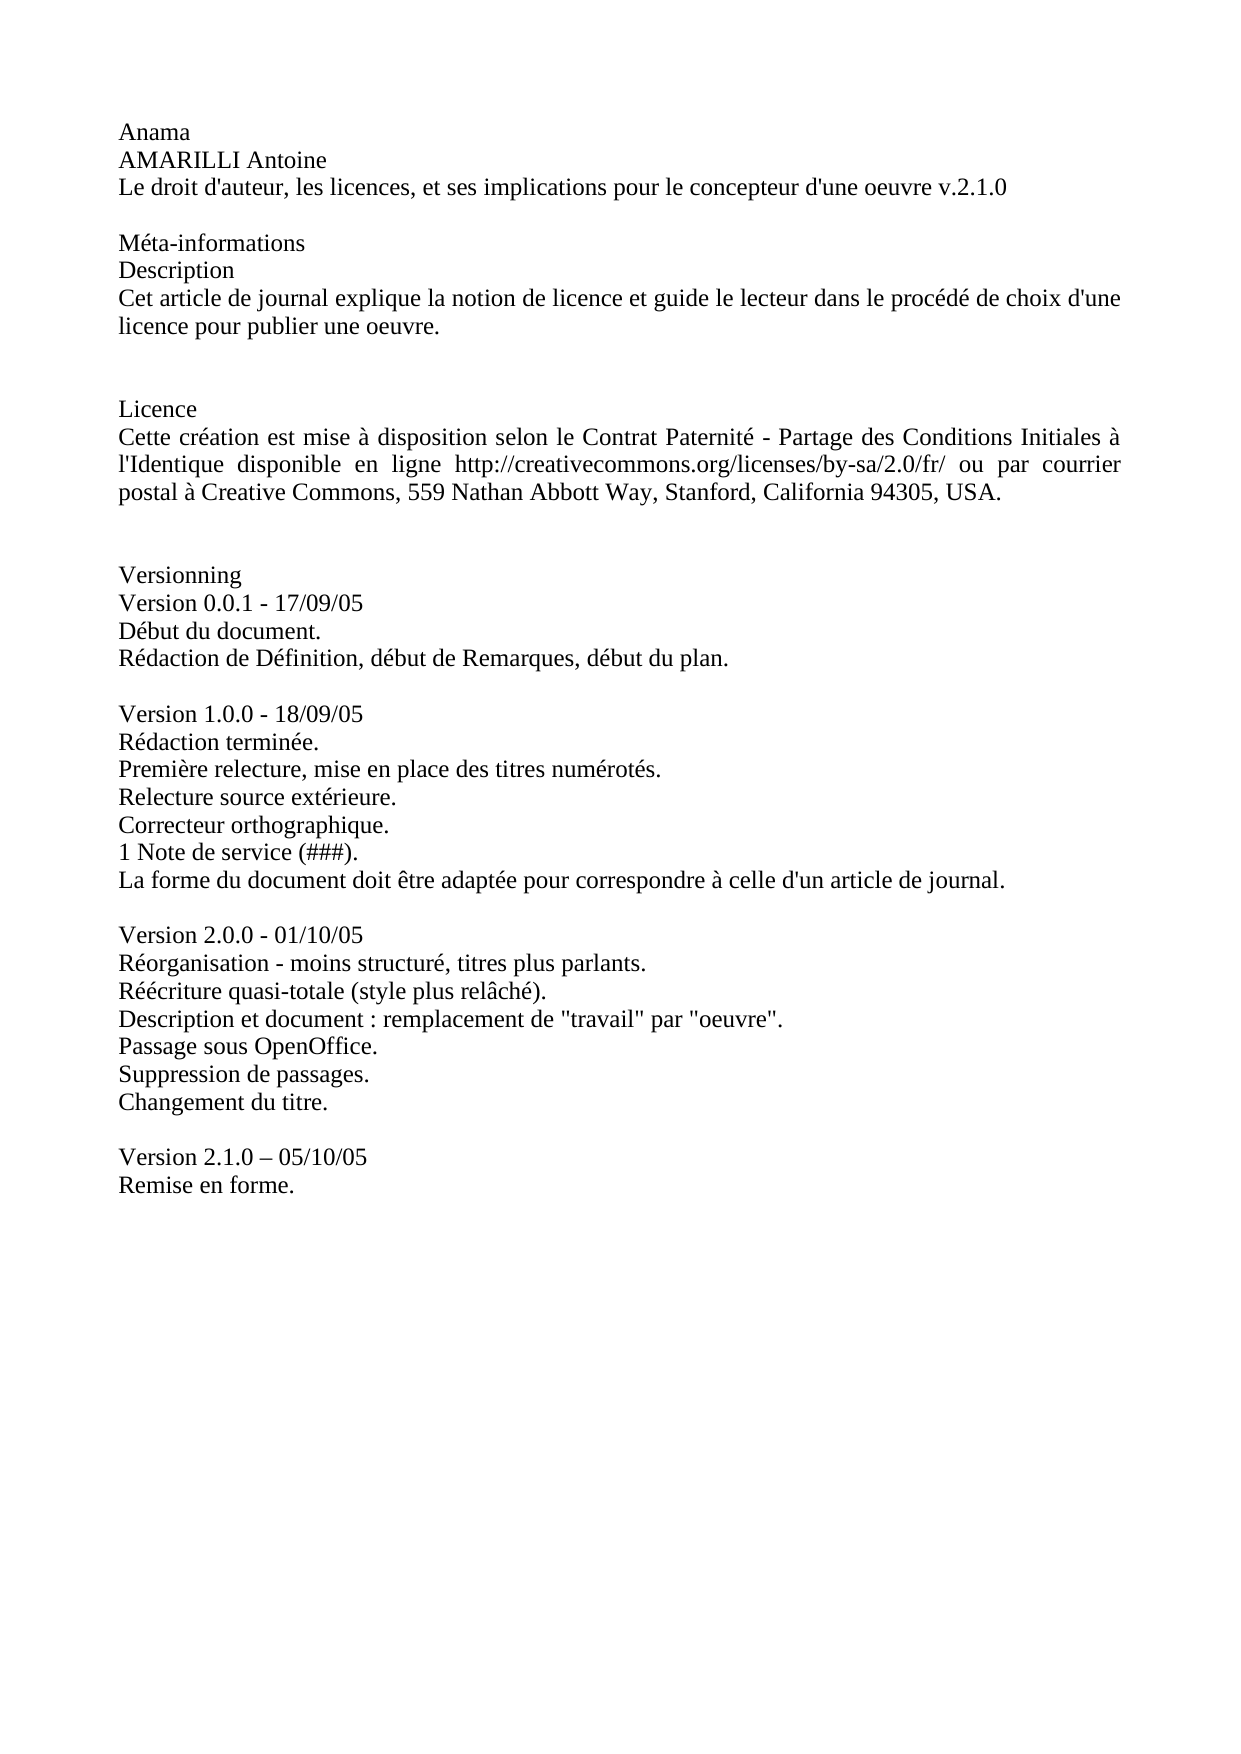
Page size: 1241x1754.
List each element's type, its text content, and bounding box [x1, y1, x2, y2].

text Rédaction de Définition, début de Remarques, début du plan. [118, 644, 1122, 672]
text La forme du document doit être adaptée pour correspondre à celle d'un article de journal. [118, 866, 1122, 894]
text Versionning [118, 561, 1122, 589]
text Relecture source extérieure. [118, 783, 1122, 811]
text Licence [118, 395, 1122, 423]
text Version 2.1.0 – 05/10/05 [118, 1143, 1122, 1171]
text Description et document : remplacement de "travail" par "oeuvre". [118, 1005, 1122, 1032]
text Cet article de journal explique la notion de licence et guide le lecteur dans le procédé de choix d'une licence pour publier une oeuvre. [118, 284, 1122, 340]
text Cette création est mise à disposition selon le Contrat Paternité - Partage des Conditions Initiales à l'Identique disponible en ligne http://creativecommons.org/licenses/by-sa/2.0/fr/ ou par courrier postal à Creative Commons, 559 Nathan Abbott Way, Stanford, California 94305, USA. [118, 423, 1122, 506]
text 1 Note de service (###). [118, 838, 1122, 866]
text Description [118, 257, 1122, 284]
text Le droit d'auteur, les licences, et ses implications pour le concepteur d'une oeuvre v.2.1.0 [118, 173, 1122, 201]
text Rédaction terminée. [118, 728, 1122, 755]
text Version 1.0.0 - 18/09/05 [118, 700, 1122, 728]
text Anama [118, 118, 1122, 146]
text Début du document. [118, 617, 1122, 644]
text Réorganisation - moins structuré, titres plus parlants. [118, 949, 1122, 977]
text Passage sous OpenOffice. [118, 1032, 1122, 1060]
text Version 0.0.1 - 17/09/05 [118, 589, 1122, 617]
text Correcteur orthographique. [118, 811, 1122, 838]
text Première relecture, mise en place des titres numérotés. [118, 755, 1122, 783]
text Réécriture quasi-totale (style plus relâché). [118, 977, 1122, 1005]
text Version 2.0.0 - 01/10/05 [118, 922, 1122, 949]
text Changement du titre. [118, 1088, 1122, 1116]
text Suppression de passages. [118, 1060, 1122, 1088]
text AMARILLI Antoine [118, 146, 1122, 173]
text Méta-informations [118, 229, 1122, 257]
text Remise en forme. [118, 1171, 1122, 1199]
